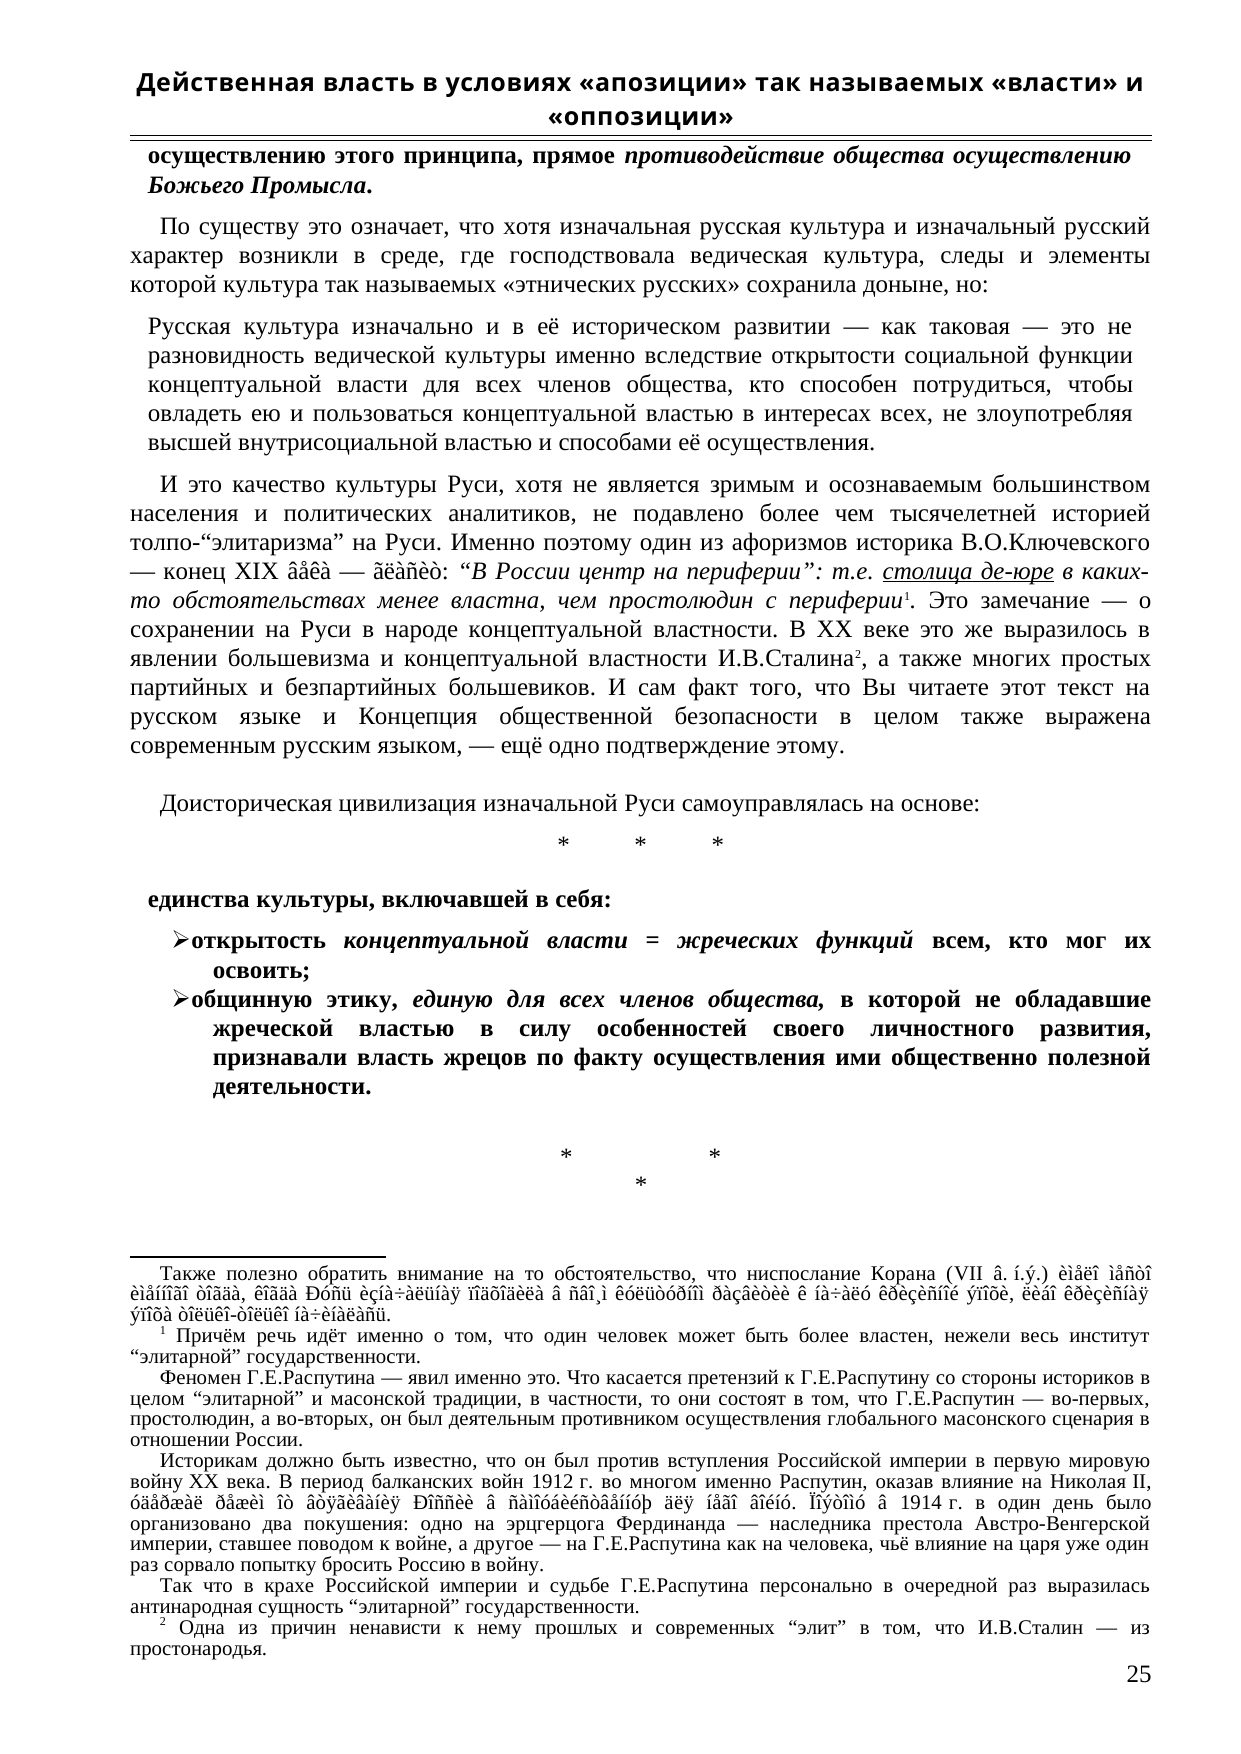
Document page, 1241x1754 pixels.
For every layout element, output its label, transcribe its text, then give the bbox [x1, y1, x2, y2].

text По существу это означает, что хотя изначальная русская культура и изначальный русский характер возникли в среде, где господствовала ведическая культура, следы и элементы которой культура так называемых «этнических русских» сохранила доныне, но: [130, 211, 1152, 298]
text единства культуры, включавшей в себя: [148, 884, 1134, 913]
text Так что в крахе Российской империи и судьбе Г.Е.Распутина персонально в очередной раз выразилась антинародная сущность “элитарной” государственности. [130, 1576, 1152, 1617]
text Причём речь идёт именно о том, что один человек может быть более властен, нежели весь институт “элитарной” государственности. [130, 1326, 1152, 1367]
list открытость концептуальной власти = жреческих функций всем, кто мог их освоить; [171, 925, 1152, 983]
text Также полезно обратить внимание на то обстоятельство, что ниспослание Корана (VII â. í.ý.) èìåëî ìåñòî èìåííîãî òîãäà, êîãäà Ðóñü èçíà÷àëüíàÿ ïîäõîäèëà â ñâî¸ì êóëüòóðíîì ðàçâèòèè ê íà÷àëó êðèçèñíîé ýïîõè, ëèáî êðèçèñíàÿ ýïîõà òîëüêî-òîëüêî íà÷èíàëàñü. [130, 1263, 1152, 1326]
text Историкам должно быть известно, что он был против вступления Российской империи в первую мировую войну ХХ века. В период балканских войн 1912 г. во многом именно Распутин, оказав влияние на Николая II, óäåðæàë ðåæèì îò âòÿãèâàíèÿ Ðîññèè â ñàìîóáèéñòâåííóþ äëÿ íåãî âîéíó. Ïîýòîìó â 1914 г. в один день было организовано два покушения: одно на эрцгерцога Фердинанда — наследника престола Австро-Венгерской империи, ставшее поводом к войне, а другое — на Г.Е.Распутина как на человека, чьё влияние на царя уже один раз сорвало попытку бросить Россию в войну. [130, 1451, 1152, 1576]
text * * * [130, 1141, 1152, 1199]
text Одна из причин ненависти к нему прошлых и современных “элит” в том, что И.В.Сталин — из простонародья. [130, 1617, 1152, 1659]
text * * * [130, 830, 1152, 859]
text И это качество культуры Руси, хотя не является зримым и осознаваемым большинством населения и политических аналитиков, не подавлено более чем тысячелетней историей толпо-“элитаризма” на Руси. Именно поэтому один из афоризмов историка В.О.Ключевского — конец XIX âåêà — ãëàñèò: “В России центр на периферии”: т.е. столица де-юре в каких-то обстоятельствах менее властна, чем простолюдин с периферии. Это замечание — о сохранении на Руси в народе концептуальной властности. В ХХ веке это же выразилось в явлении большевизма и концептуальной властности И.В.Сталина, а также многих простых партийных и безпартийных большевиков. И сам факт того, что Вы читаете этот текст на русском языке и Концепция общественной безопасности в целом также выражена современным русским языком, — ещё одно подтверждение этому. [130, 468, 1152, 759]
text Русская культура изначально и в её историческом развитии — как таковая — это не разновидность ведической культуры именно вследствие открытости социальной функции концептуальной власти для всех членов общества, кто способен потрудиться, чтобы овладеть ею и пользоваться концептуальной властью в интересах всех, не злоупотребляя высшей внутрисоциальной властью и способами её осуществления. [148, 311, 1134, 456]
text Доисторическая цивилизация изначальной Руси самоуправлялась на основе: [130, 788, 1152, 817]
text Феномен Г.Е.Распутина — явил именно это. Что касается претензий к Г.Е.Распутину со стороны историков в целом “элитарной” и масонской традиции, в частности, то они состоят в том, что Г.Е.Распутин — во-первых, простолюдин, а во-вторых, он был деятельным противником осуществления глобального масонского сценария в отношении России. [130, 1367, 1152, 1451]
text осуществлению этого принципа, прямое противодействие общества осуществлению Божьего Промысла. [148, 141, 1134, 198]
list общинную этику, единую для всех членов общества, в которой не обладавшие жреческой властью в силу осо­бен­ностей своего личностного развития, признавали власть жрецов по факту осуществления ими общественно полезной деятельности. [171, 983, 1152, 1100]
